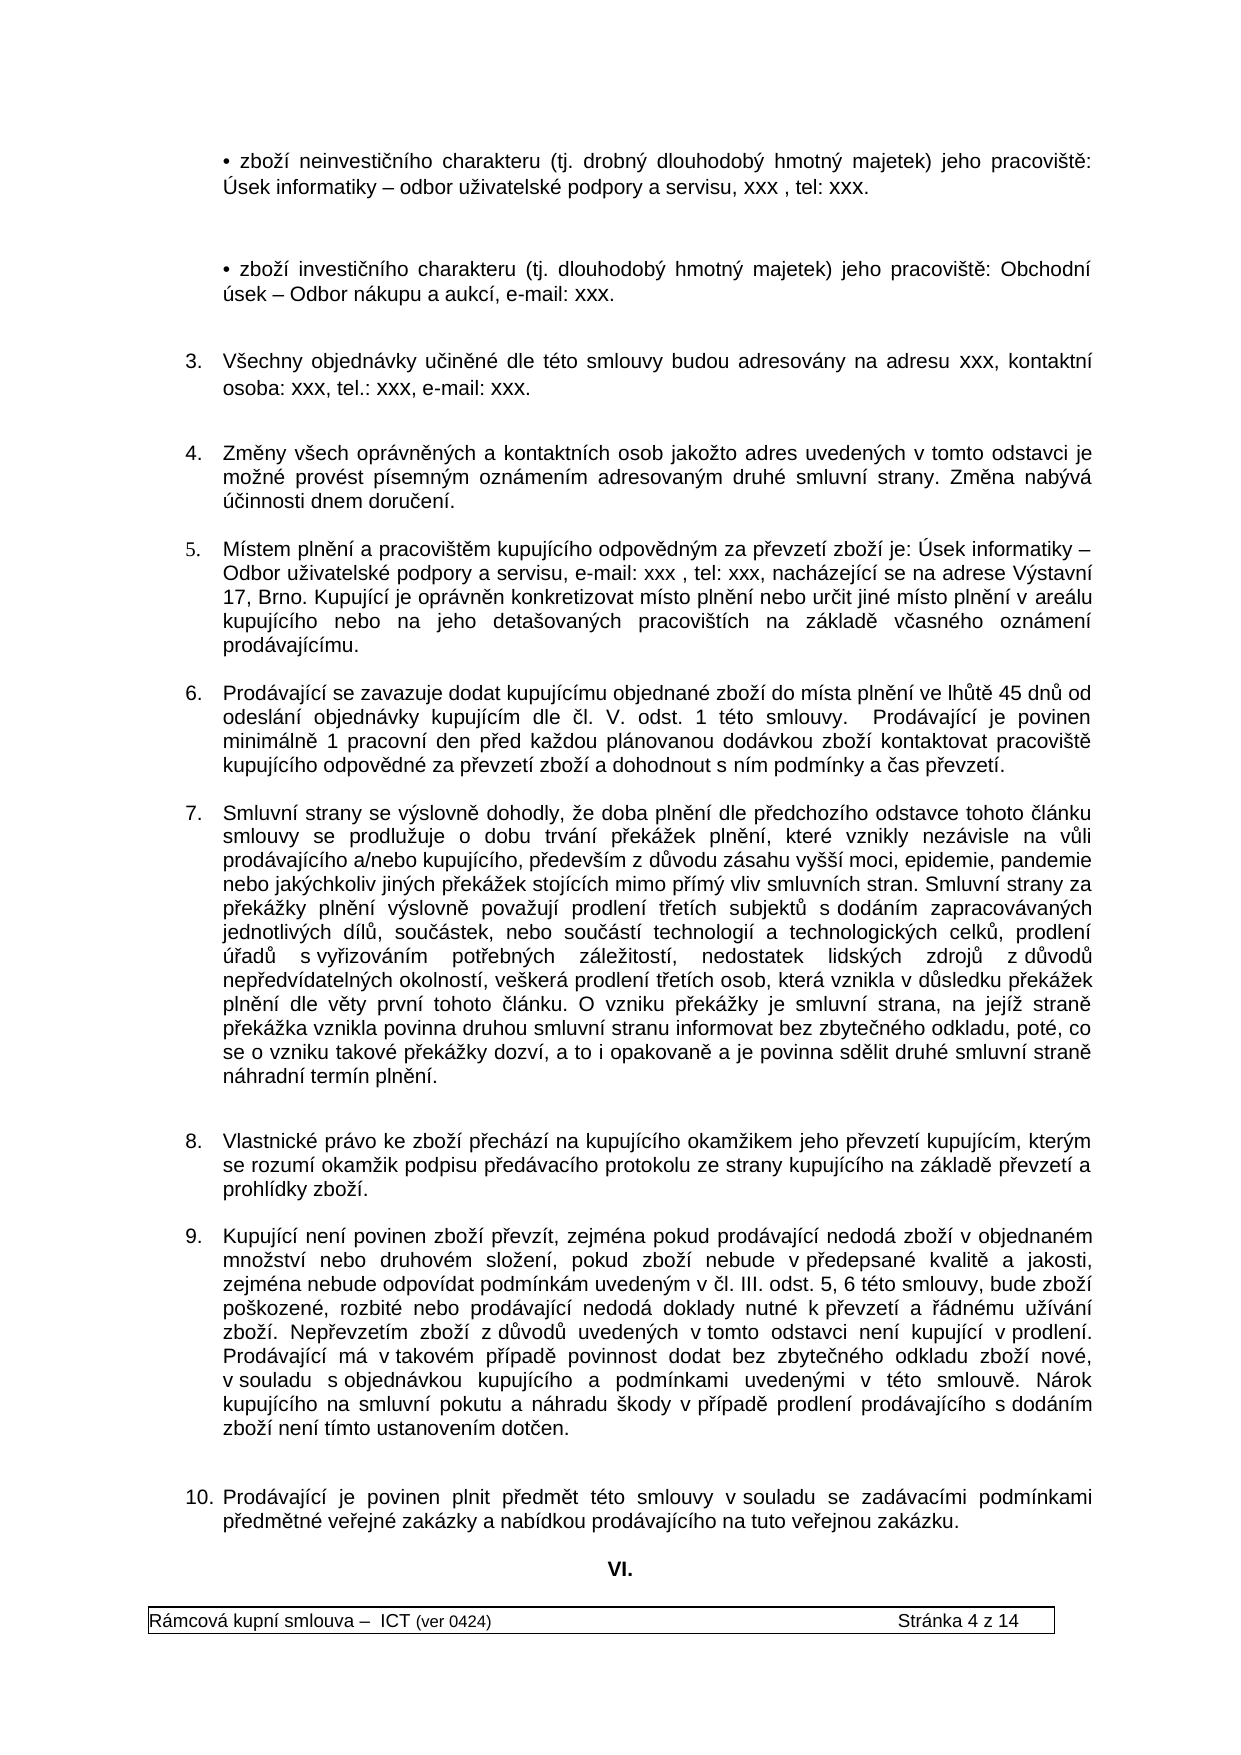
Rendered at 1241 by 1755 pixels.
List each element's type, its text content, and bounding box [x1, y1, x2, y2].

list Změny všech oprávněných a kontaktních osob jakožto adres uvedených v tomto odstavci je možné provést písemným oznámením adresovaným druhé smluvní strany. Změna nabývá účinnosti dnem doručení. [185, 441, 1093, 512]
text • zboží neinvestičního charakteru (tj. drobný dlouhodobý hmotný majetek) jeho pracoviště: Úsek informatiky – odbor uživatelské podpory a servisu, xxx , tel: xxx. [223, 148, 1093, 199]
list Prodávající je povinen plnit předmět této smlouvy v souladu se zadávacími podmínkami předmětné veřejné zakázky a nabídkou prodávajícího na tuto veřejnou zakázku. [185, 1485, 1093, 1533]
list Kupující není povinen zboží převzít, zejména pokud prodávající nedodá zboží v objednaném množství nebo druhovém složení, pokud zboží nebude v předepsané kvalitě a jakosti, zejména nebude odpovídat podmínkám uvedeným v čl. III. odst. 5, 6 této smlouvy, bude zboží poškozené, rozbité nebo prodávající nedodá doklady nutné k převzetí a řádnému užívání zboží. Nepřevzetím zboží z důvodů uvedených v tomto odstavci není kupující v prodlení. Prodávající má v takovém případě povinnost dodat bez zbytečného odkladu zboží nové, v souladu s objednávkou kupujícího a podmínkami uvedenými v této smlouvě. Nárok kupujícího na smluvní pokutu a náhradu škody v případě prodlení prodávajícího s dodáním zboží není tímto ustanovením dotčen. [185, 1224, 1093, 1440]
list Prodávající se zavazuje dodat kupujícímu objednané zboží do místa plnění ve lhůtě 45 dnů od odeslání objednávky kupujícím dle čl. V. odst. 1 této smlouvy. Prodávající je povinen minimálně 1 pracovní den před každou plánovanou dodávkou zboží kontaktovat pracoviště kupujícího odpovědné za převzetí zboží a dohodnout s ním podmínky a čas převzetí. [185, 681, 1093, 776]
list Vlastnické právo ke zboží přechází na kupujícího okamžikem jeho převzetí kupujícím, kterým se rozumí okamžik podpisu předávacího protokolu ze strany kupujícího na základě převzetí a prohlídky zboží. [185, 1128, 1093, 1200]
list Smluvní strany se výslovně dohodly, že doba plnění dle předchozího odstavce tohoto článku smlouvy se prodlužuje o dobu trvání překážek plnění, které vznikly nezávisle na vůli prodávajícího a/nebo kupujícího, především z důvodu zásahu vyšší moci, epidemie, pandemie nebo jakýchkoliv jiných překážek stojících mimo přímý vliv smluvních stran. Smluvní strany za překážky plnění výslovně považují prodlení třetích subjektů s dodáním zapracovávaných jednotlivých dílů, součástek, nebo součástí technologií a technologických celků, prodlení úřadů s vyřizováním potřebných záležitostí, nedostatek lidských zdrojů z důvodů nepředvídatelných okolností, veškerá prodlení třetích osob, která vznikla v důsledku překážek plnění dle věty první tohoto článku. O vzniku překážky je smluvní strana, na jejíž straně překážka vznikla povinna druhou smluvní stranu informovat bez zbytečného odkladu, poté, co se o vzniku takové překážky dozví, a to i opakovaně a je povinna sdělit druhé smluvní straně náhradní termín plnění. [185, 800, 1093, 1088]
text VI. [148, 1557, 1093, 1581]
list Místem plnění a pracovištěm kupujícího odpovědným za převzetí zboží je: Úsek informatiky – Odbor uživatelské podpory a servisu, e-mail: xxx , tel: xxx, nacházející se na adrese Výstavní 17, Brno. Kupující je oprávněn konkretizovat místo plnění nebo určit jiné místo plnění v areálu kupujícího nebo na jeho detašovaných pracovištích na základě včasného oznámení prodávajícímu. [185, 536, 1093, 657]
list Všechny objednávky učiněné dle této smlouvy budou adresovány na adresu xxx, kontaktní osoba: xxx, tel.: xxx, e-mail: xxx. [185, 347, 1093, 400]
text • zboží investičního charakteru (tj. dlouhodobý hmotný majetek) jeho pracoviště: Obchodní úsek – Odbor nákupu a aukcí, e-mail: xxx. [223, 256, 1093, 307]
